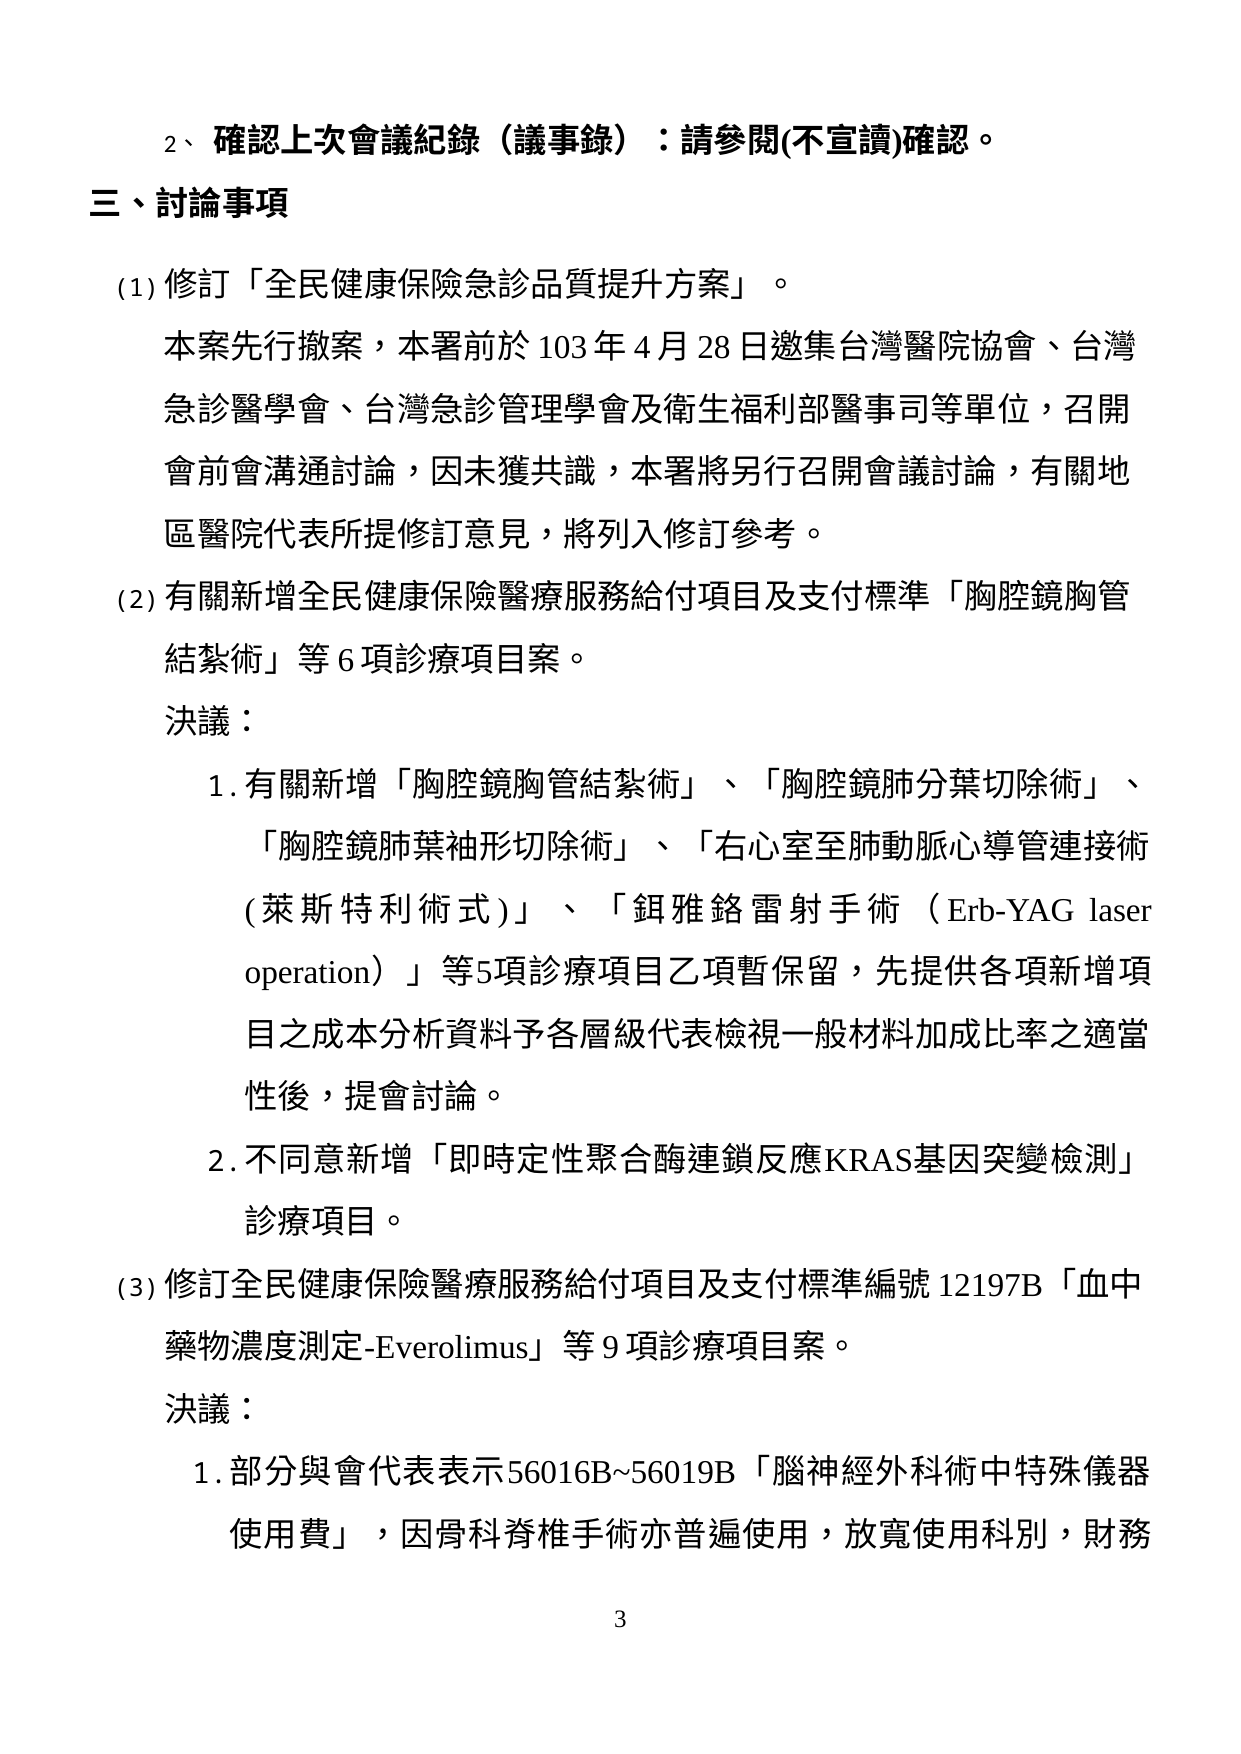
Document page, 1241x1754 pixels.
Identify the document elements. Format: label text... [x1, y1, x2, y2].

list 修訂「全民健康保險急診品質提升方案」。 [114, 240, 1152, 302]
list 有關新增「胸腔鏡胸管結紮術」、「胸腔鏡肺分葉切除術」、「胸腔鏡肺葉袖形切除術」、「右心室至肺動脈心導管連接術(萊斯特利術式)」、「鉺雅鉻雷射手術（Erb-YAG laser operation）」等5項診療項目乙項暫保留，先提供各項新增項目之成本分析資料予各層級代表檢視一般材料加成比率之適當性後，提會討論。 [207, 740, 1152, 1115]
text 決議： [164, 677, 1152, 740]
text 決議： [164, 1365, 1152, 1427]
list 不同意新增「即時定性聚合酶連鎖反應KRAS基因突變檢測」診療項目。 [207, 1115, 1152, 1240]
list 修訂全民健康保險醫療服務給付項目及支付標準編號12197B「血中藥物濃度測定-Everolimus」等9項診療項目案。 [114, 1240, 1152, 1365]
list 部分與會代表表示56016B~56019B「腦神經外科術中特殊儀器使用費」，因骨科脊椎手術亦普遍使用，放寬使用科別，財務 [192, 1427, 1152, 1552]
list 有關新增全民健康保險醫療服務給付項目及支付標準「胸腔鏡胸管結紮術」等6項診療項目案。 [114, 552, 1152, 677]
text 三、討論事項 [89, 159, 1152, 221]
list 確認上次會議紀錄（議事錄）：請參閱(不宣讀)確認。 [164, 96, 1152, 159]
text 本案先行撤案，本署前於103年4月28日邀集台灣醫院協會、台灣急診醫學會、台灣急診管理學會及衛生福利部醫事司等單位，召開會前會溝通討論，因未獲共識，本署將另行召開會議討論，有關地區醫院代表所提修訂意見，將列入修訂參考。 [164, 302, 1152, 552]
